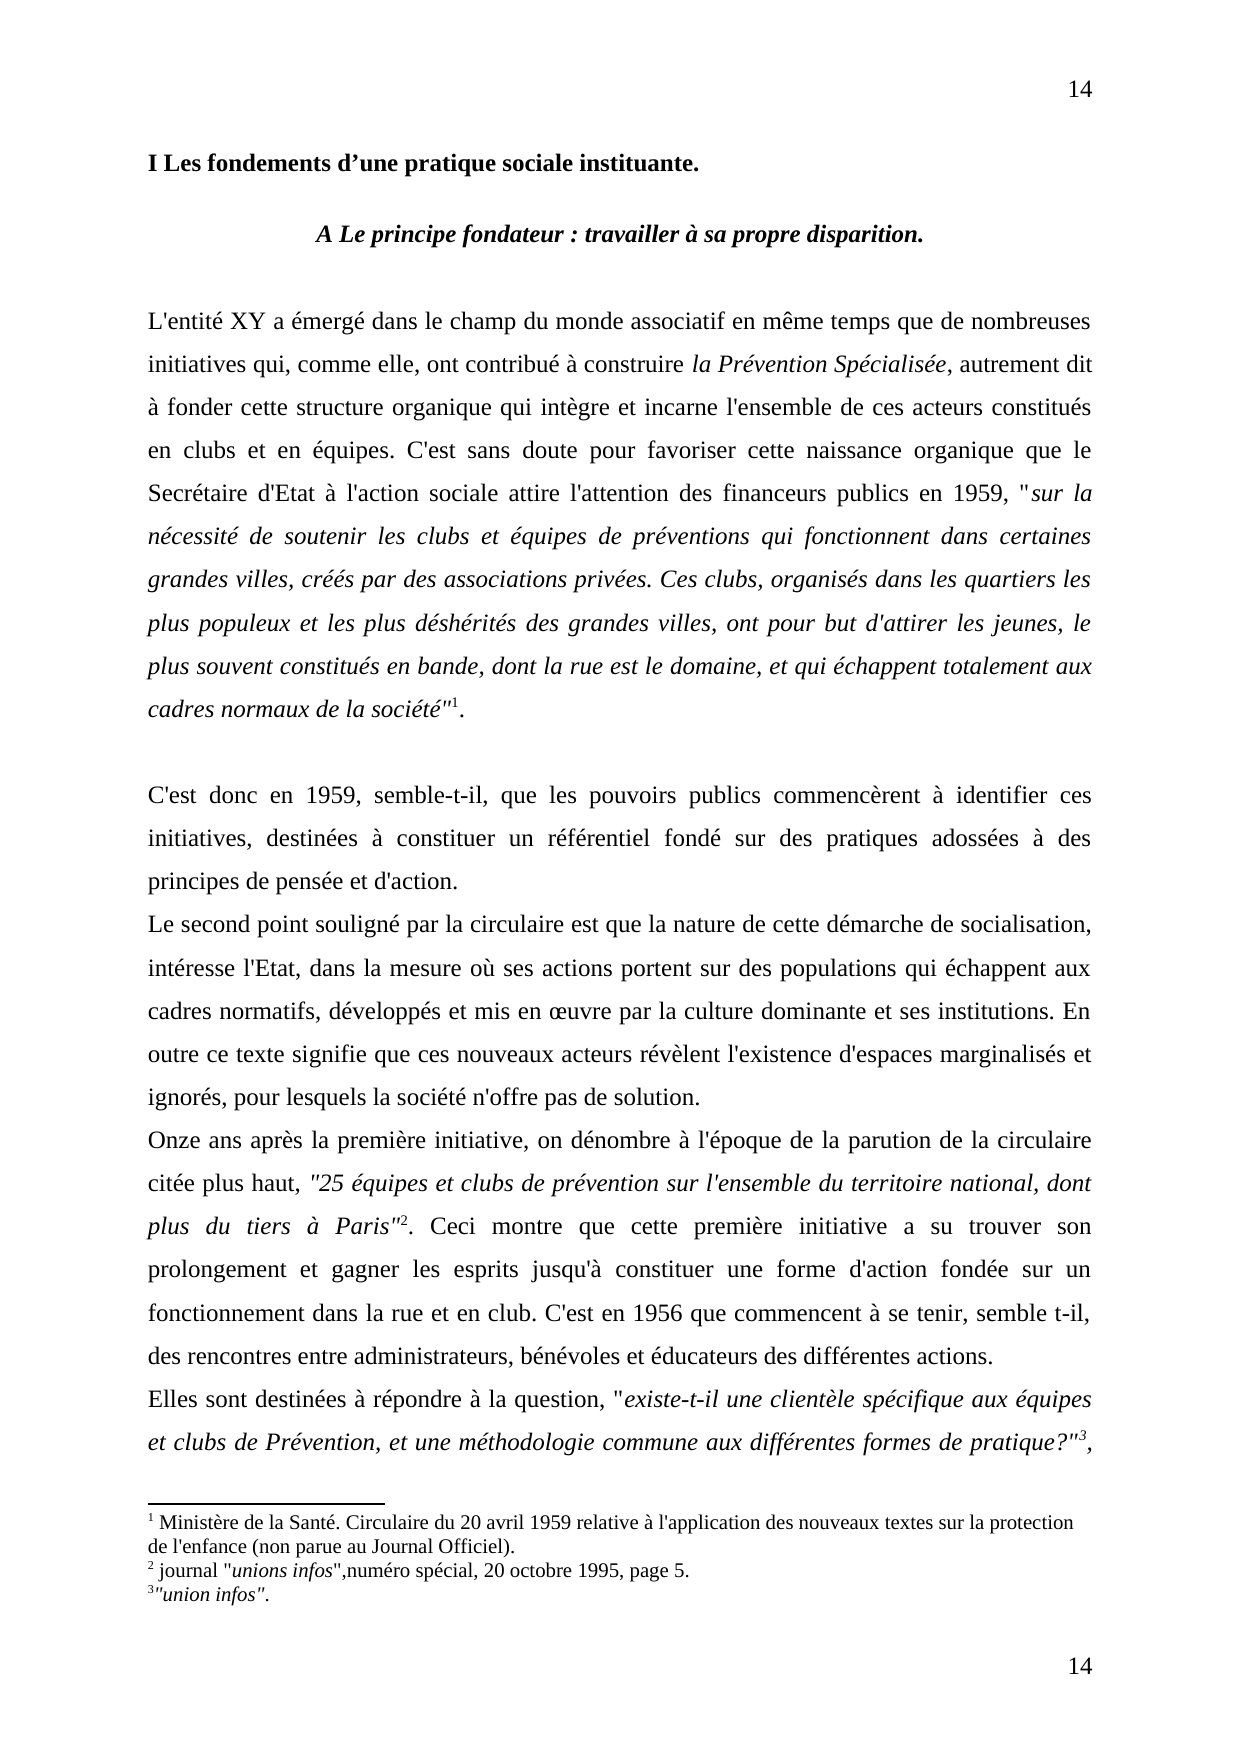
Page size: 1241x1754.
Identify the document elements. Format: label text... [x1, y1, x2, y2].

text L'entité XY a émergé dans le champ du monde associatif en même temps que de nombreuses initiatives qui, comme elle, ont contribué à construire la Prévention Spécialisée, autrement dit à fonder cette structure organique qui intègre et incarne l'ensemble de ces acteurs constitués en clubs et en équipes. C'est sans doute pour favoriser cette naissance organique que le Secrétaire d'Etat à l'action sociale attire l'attention des financeurs publics en 1959, "sur la nécessité de soutenir les clubs et équipes de préventions qui fonctionnent dans certaines grandes villes, créés par des associations privées. Ces clubs, organisés dans les quartiers les plus populeux et les plus déshérités des grandes villes, ont pour but d'attirer les jeunes, le plus souvent constitués en bande, dont la rue est le domaine, et qui échappent totalement aux cadres normaux de la société". [148, 306, 1092, 723]
text journal "unions infos",numéro spécial, 20 octobre 1995, page 5. [148, 1558, 1092, 1582]
text Ministère de la Santé. Circulaire du 20 avril 1959 relative à l'application des nouveaux textes sur la protection de l'enfance (non parue au Journal Officiel). [148, 1510, 1092, 1558]
text "union infos". [148, 1582, 1092, 1606]
text Elles sont destinées à répondre à la question, "existe-t-il une clientèle spécifique aux équipes et clubs de Prévention, et une méthodologie commune aux différentes formes de pratique?", c'est-à-dire à dégager des points de convergence et une présentation cohérente de la Prévention Spécialisée, car il s'agit de trouver les moyens financiers indispensables à la poursuite de cette forme d'action. [148, 1384, 1092, 1456]
subtitle A Le principe fondateur : travailler à sa propre disparition. [148, 219, 1092, 248]
text C'est donc en 1959, semble-t-il, que les pouvoirs publics commencèrent à identifier ces initiatives, destinées à constituer un référentiel fondé sur des pratiques adossées à des principes de pensée et d'action. [148, 780, 1092, 895]
subtitle I Les fondements d’une pratique sociale instituante. [148, 148, 1092, 176]
text Le second point souligné par la circulaire est que la nature de cette démarche de socialisation, intéresse l'Etat, dans la mesure où ses actions portent sur des populations qui échappent aux cadres normatifs, développés et mis en œuvre par la culture dominante et ses institutions. En outre ce texte signifie que ces nouveaux acteurs révèlent l'existence d'espaces marginalisés et ignorés, pour lesquels la société n'offre pas de solution. [148, 909, 1092, 1111]
text Onze ans après la première initiative, on dénombre à l'époque de la parution de la circulaire citée plus haut, "25 équipes et clubs de prévention sur l'ensemble du territoire national, dont plus du tiers à Paris". Ceci montre que cette première initiative a su trouver son prolongement et gagner les esprits jusqu'à constituer une forme d'action fondée sur un fonctionnement dans la rue et en club. C'est en 1956 que commencent à se tenir, semble t-il, des rencontres entre administrateurs, bénévoles et éducateurs des différentes actions. [148, 1125, 1092, 1369]
